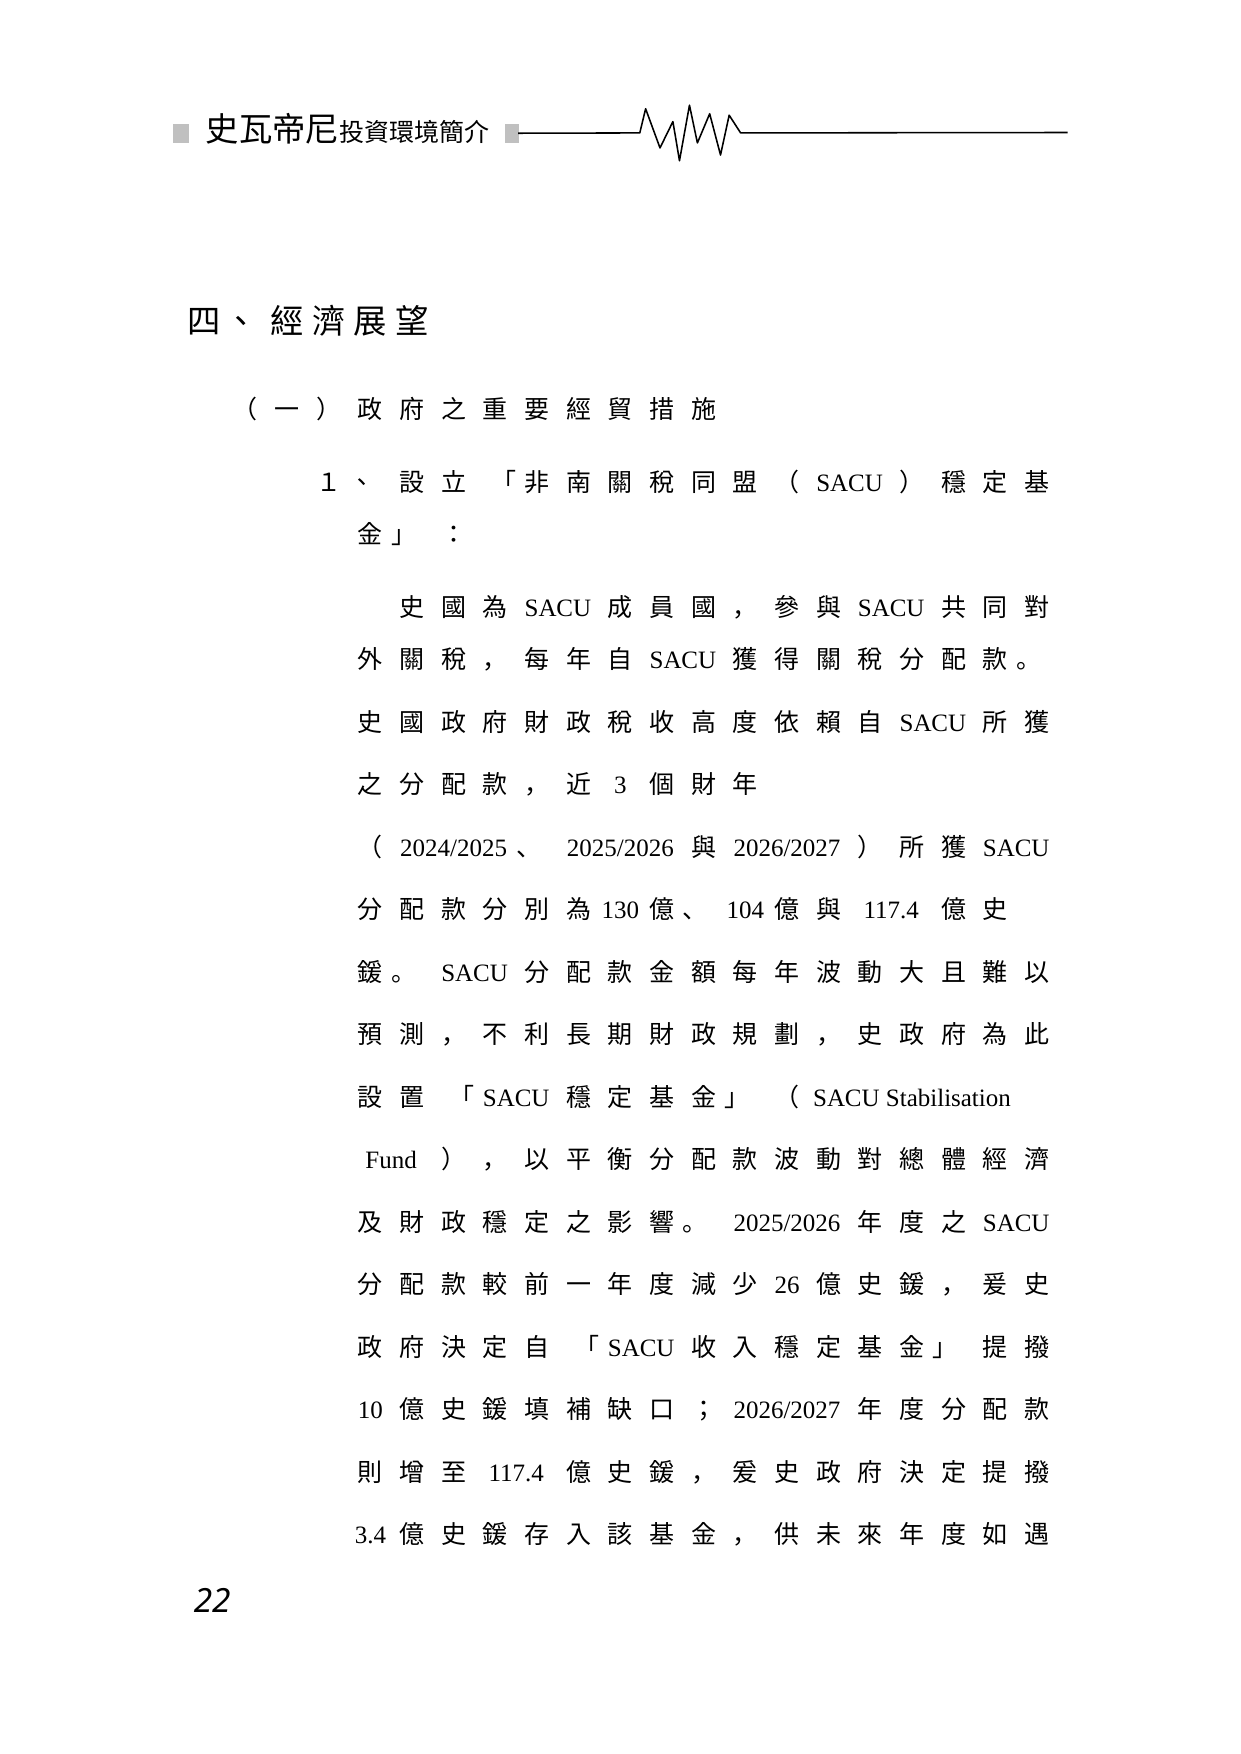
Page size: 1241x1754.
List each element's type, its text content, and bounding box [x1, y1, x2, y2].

text （一）政府之重要經貿措施 [207, 366, 1058, 429]
text 四、經濟展望 [183, 277, 1058, 339]
text 史國為SACU成員國，參與SACU共同對外關稅，每年自SACU獲得關稅分配款。史國政府財政稅收高度依賴自SACU所獲之分配款，近3個財年（2024/2025、2025/2026與2026/2027）所獲SACU分配款分別為130億、104億與117.4億史鍰。SACU分配款金額每年波動大且難以預測，不利長期財政規劃，史政府為此設置「SACU穩定基金」（SACU Stabilisation Fund），以平衡分配款波動對總體經濟及財政穩定之影響。2025/2026年度之SACU分配款較前一年度減少26億史鍰，爰史政府決定自「SACU收入穩定基金」提撥10億史鍰填補缺口；2026/2027年度分配款則增至117.4億史鍰，爰史政府決定提撥3.4億史鍰存入該基金，供未來年度如遇 [330, 554, 1058, 1554]
text １、設立「非南關稅同盟（SACU）穩定基金」： [281, 429, 1058, 554]
